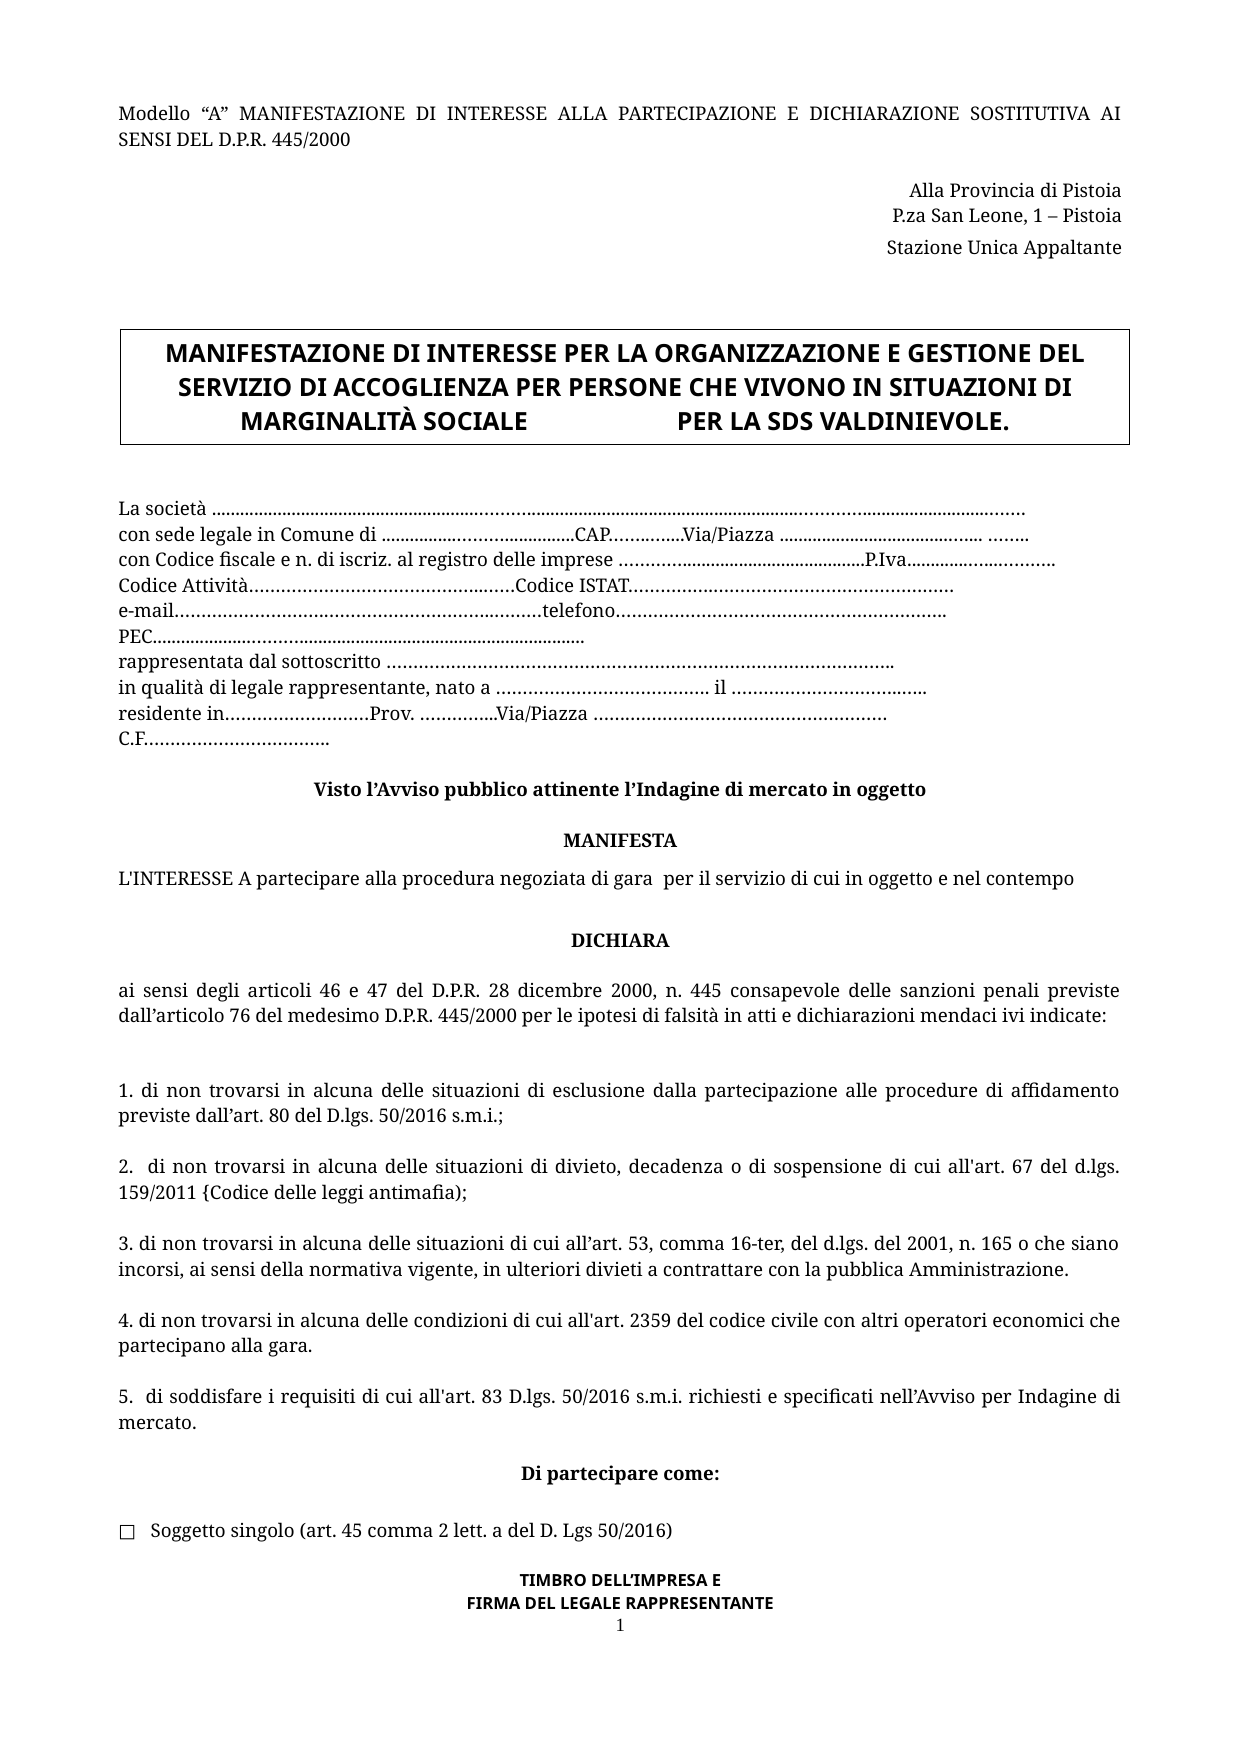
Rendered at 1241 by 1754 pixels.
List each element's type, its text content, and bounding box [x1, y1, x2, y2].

text 2. di non trovarsi in alcuna delle situazioni di divieto, decadenza o di sospensione di cui all'art. 67 del d.lgs. 159/2011 {Codice delle leggi antimafia); [118, 1154, 1122, 1205]
text in qualità di legale rappresentante, nato a …………………………………. il …………………………..….. [118, 674, 1122, 700]
text La società .........................................................………..........................................................…………...........................……. [118, 496, 1122, 521]
text 4. di non trovarsi in alcuna delle condizioni di cui all'art. 2359 del codice civile con altri operatori economici che partecipano alla gara. [118, 1307, 1122, 1358]
table_header MANIFESTAZIONE DI INTERESSE PER lA ORGANIZZAZIONE E GESTIONE DEL SERVIZIO DI ACCOGLIENZA PER PERSONE CHE VIVONO IN SITUAZIONI DI MARGINALITÀ SOCIALE PER LA SDS VALDINIEVOLE. [121, 330, 1129, 443]
text con Codice fiscale e n. di iscriz. al registro delle imprese ………….......................................P.Iva.............…...……….. [118, 547, 1122, 572]
text Stazione Unica Appaltante [118, 234, 1122, 259]
text rappresentata dal sottoscritto ………………………………………………………………………………….. [118, 649, 1122, 674]
text 1. di non trovarsi in alcuna delle situazioni di esclusione dalla partecipazione alle procedure di affidamento previste dall’art. 80 del D.lgs. 50/2016 s.m.i.; [118, 1077, 1122, 1128]
text PEC.....................………............................................................. [118, 623, 1122, 649]
text MANIFESTA [118, 827, 1122, 853]
text □ Soggetto singolo (art. 45 comma 2 lett. a del D. Lgs 50/2016) [118, 1517, 1122, 1543]
text Modello “A” MANIFESTAZIONE DI INTERESSE ALLA PARTECIPAZIONE E DICHIARAZIONE SOSTITUTIVA AI SENSI DEL D.P.R. 445/2000 [118, 101, 1122, 152]
text C.F…………………………….. [118, 725, 1122, 751]
text 3. di non trovarsi in alcuna delle situazioni di cui all’art. 53, comma 16-ter, del d.lgs. del 2001, n. 165 o che siano incorsi, ai sensi della normativa vigente, in ulteriori divieti a contrattare con la pubblica Amministrazione. [118, 1230, 1122, 1281]
text P.za San Leone, 1 – Pistoia [118, 203, 1122, 228]
text DICHIARA [118, 928, 1122, 953]
text 5. di soddisfare i requisiti di cui all'art. 83 D.lgs. 50/2016 s.m.i. richiesti e specificati nell’Avviso per Indagine di mercato. [118, 1383, 1122, 1434]
text Alla Provincia di Pistoia [118, 177, 1122, 203]
text e-mail……………………….…………………………..………telefono…………………………………………………….. [118, 598, 1122, 623]
text con sede legale in Comune di ................………...............CAP……..…....Via/Piazza ....................................….... …….. [118, 521, 1122, 547]
text Di partecipare come: [118, 1460, 1122, 1486]
text residente in………………………Prov. …………...Via/Piazza …….………………………………………… [118, 700, 1122, 725]
text Visto l’Avviso pubblico attinente l’Indagine di mercato in oggetto [118, 776, 1122, 802]
text L'INTERESSE A partecipare alla procedura negoziata di gara per il servizio di cui in oggetto e nel contempo [118, 865, 1122, 890]
text ai sensi degli articoli 46 e 47 del D.P.R. 28 dicembre 2000, n. 445 consapevole delle sanzioni penali previste dall’articolo 76 del medesimo D.P.R. 445/2000 per le ipotesi di falsità in atti e dichiarazioni mendaci ivi indicate: [118, 977, 1122, 1028]
text Codice Attività……………………………………..……Codice ISTAT…………….……………………………………… [118, 572, 1122, 598]
